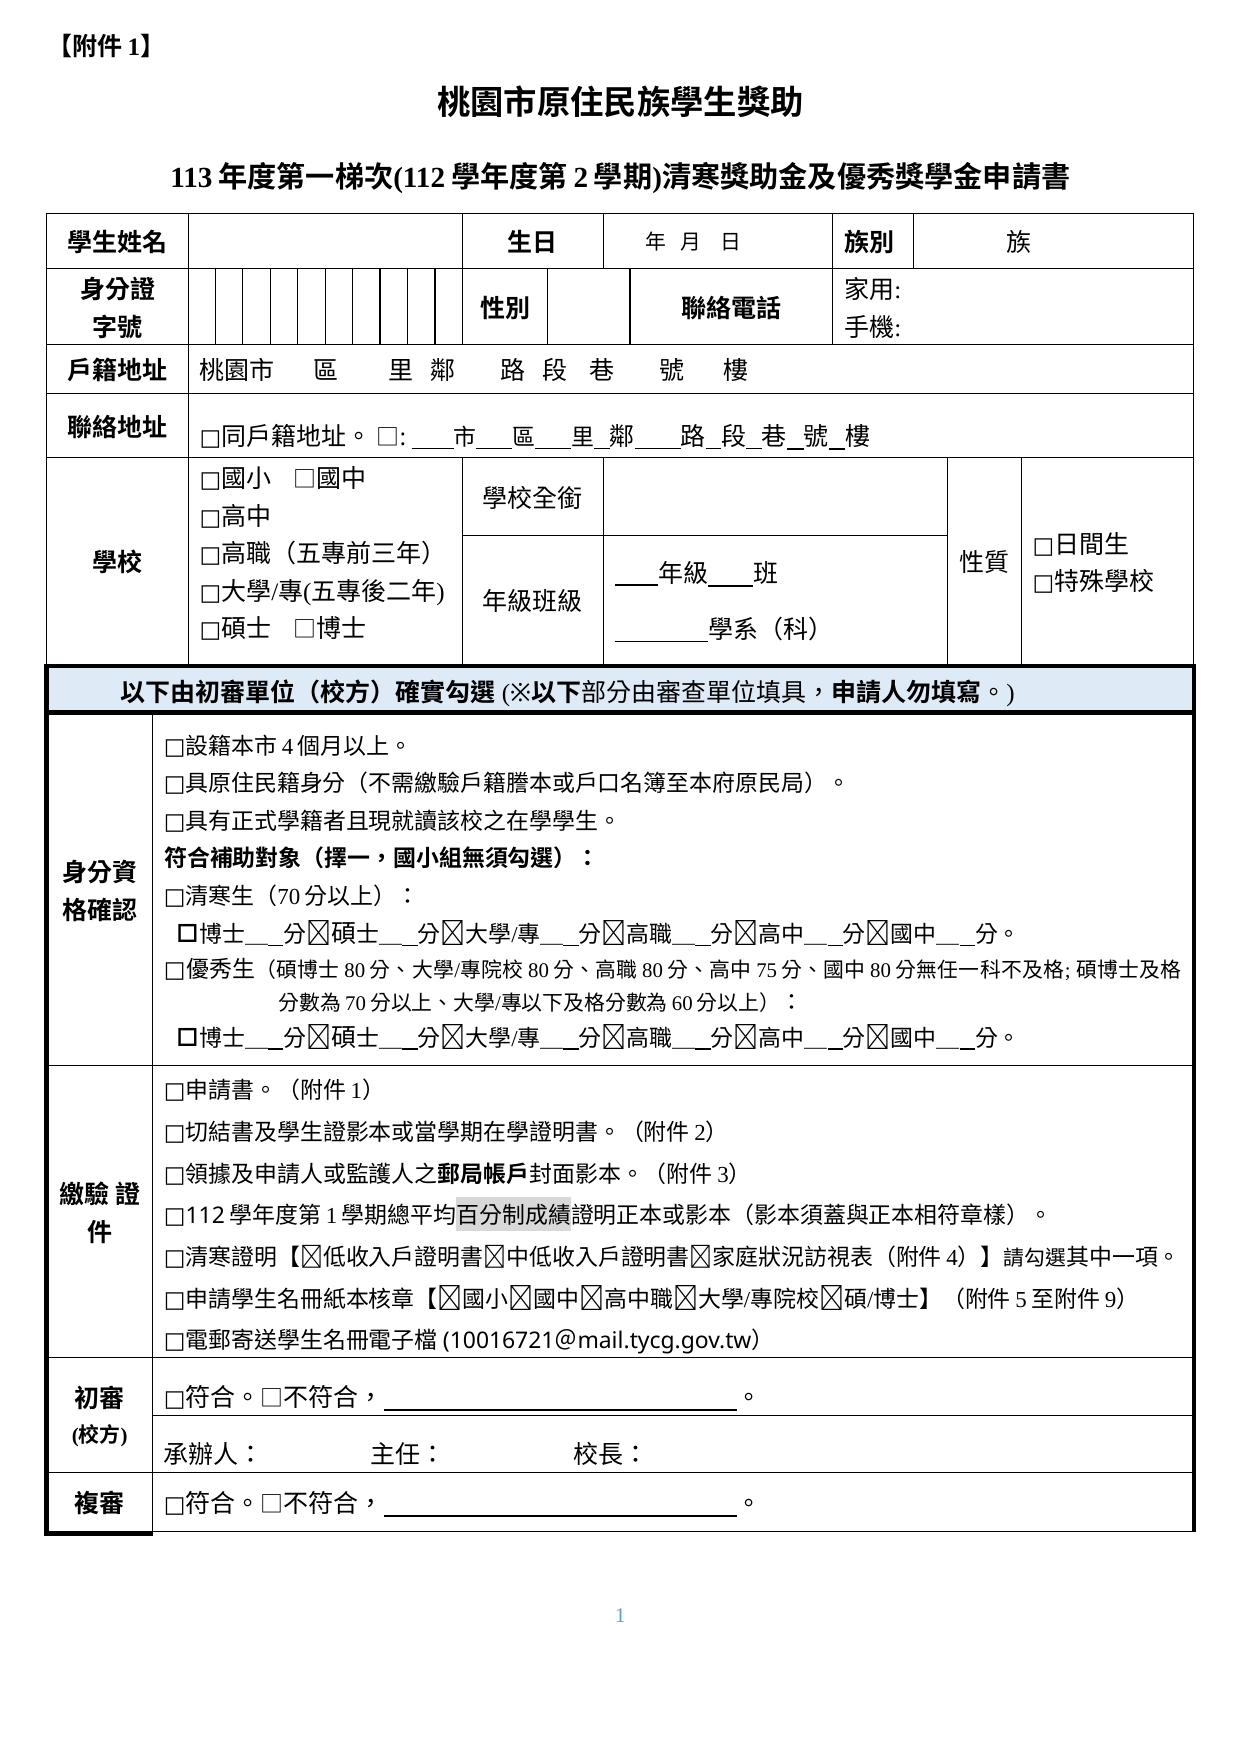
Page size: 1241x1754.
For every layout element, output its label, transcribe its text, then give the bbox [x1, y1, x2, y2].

table_cell [353, 269, 379, 344]
table_cell 戶籍地址 [47, 345, 188, 393]
table_cell □符合。□不符合， 。 [153, 1358, 1192, 1414]
table_cell 年級 班 學系（科） [604, 536, 947, 663]
table_cell 身分證 字號 [47, 269, 188, 344]
table_cell 家用: 手機: [833, 269, 1193, 344]
table_cell 桃園市 區 里 鄰 路 段 巷 號 樓 [189, 345, 1193, 393]
table_cell 身分資格確認 [49, 715, 152, 1064]
table_cell [548, 269, 629, 344]
table_cell 聯絡地址 [47, 394, 188, 457]
table_cell □申請書。（附件1） □切結書及學生證影本或當學期在學證明書。（附件2） □領據及申請人或監護人之郵局帳戶封面影本。（附件3） □112學年度第1學期總平均百分制成績證明正本或影本（影本須蓋與正本相符章樣）。 □清寒證明【低收入戶證明書中低收入戶證明書家庭狀況訪視表（附件4）】請勾選其中一項。 □申請學生名冊紙本核章【國小國中高中職大學/專院校碩/博士】（附件5至附件9） □電郵寄送學生名冊電子檔 (10016721＠mail.tycg.gov.tw） [153, 1066, 1192, 1357]
table_cell [408, 269, 434, 344]
table_cell [189, 269, 215, 344]
table_cell □國小 □國中 □高中 □高職（五專前三年） □大學/專(五專後二年) □碩士 □博士 [189, 458, 462, 663]
table_cell □日間生 □特殊學校 [1022, 458, 1193, 663]
table_cell [381, 269, 407, 344]
table_cell [298, 269, 325, 344]
table_cell □設籍本市4個月以上。 □具原住民籍身分（不需繳驗戶籍謄本或戶口名簿至本府原民局）。 □具有正式學籍者且現就讀該校之在學學生。 符合補助對象（擇一，國小組無須勾選）： □清寒生（70分以上）： 博士＿ 分碩士＿ 分大學/專＿ 分高職＿ 分高中＿ 分國中＿ 分。 □優秀生（碩博士80分、大學/專院校80分、高職80分、高中75分、國中80分無任一科不及格; 碩博士及格分數為70分以上、大學/專以下及格分數為60分以上）： 博士＿ 分碩士＿ 分大學/專＿ 分高職＿ 分高中＿ 分國中＿ 分。 [153, 715, 1192, 1064]
table_cell [216, 269, 242, 344]
table_header 族別 [833, 214, 913, 268]
table_header 年 月 日 [604, 214, 832, 268]
table_cell □同戶籍地址。 □: 市 區 里 鄰 路 段 巷 號 樓 [189, 394, 1193, 457]
table_header 族 [914, 214, 1193, 268]
text 桃園市原住民族學生獎助 [47, 62, 1193, 137]
text 113年度第一梯次(112學年度第2學期)清寒獎助金及優秀獎學金申請書 [47, 137, 1193, 212]
table_cell [436, 269, 462, 344]
table_cell [243, 269, 270, 344]
table_cell 學校 [47, 458, 188, 663]
table_cell 學校全銜 [463, 458, 603, 535]
table_cell 複審 [49, 1473, 152, 1531]
table_cell 初審 (校方) [49, 1358, 152, 1472]
table_cell 繳驗 證件 [49, 1066, 152, 1357]
table_header [189, 214, 462, 268]
table_cell 聯絡電話 [631, 269, 832, 344]
table_cell [326, 269, 352, 344]
table_cell [271, 269, 297, 344]
table_cell 性別 [463, 269, 547, 344]
table_cell 承辦人： 主任： 校長： [153, 1416, 1192, 1472]
text 【附件1】 [47, 26, 1193, 62]
table_cell 以下由初審單位（校方）確實勾選 (※以下部分由審查單位填具，申請人勿填寫。) [49, 668, 1192, 710]
table_cell □符合。□不符合， 。 [153, 1473, 1192, 1531]
table_cell [604, 458, 947, 535]
table_header 學生姓名 [47, 214, 188, 268]
table_cell 性質 [948, 458, 1021, 663]
table_header 生日 [463, 214, 603, 268]
table_cell 年級班級 [463, 536, 603, 663]
